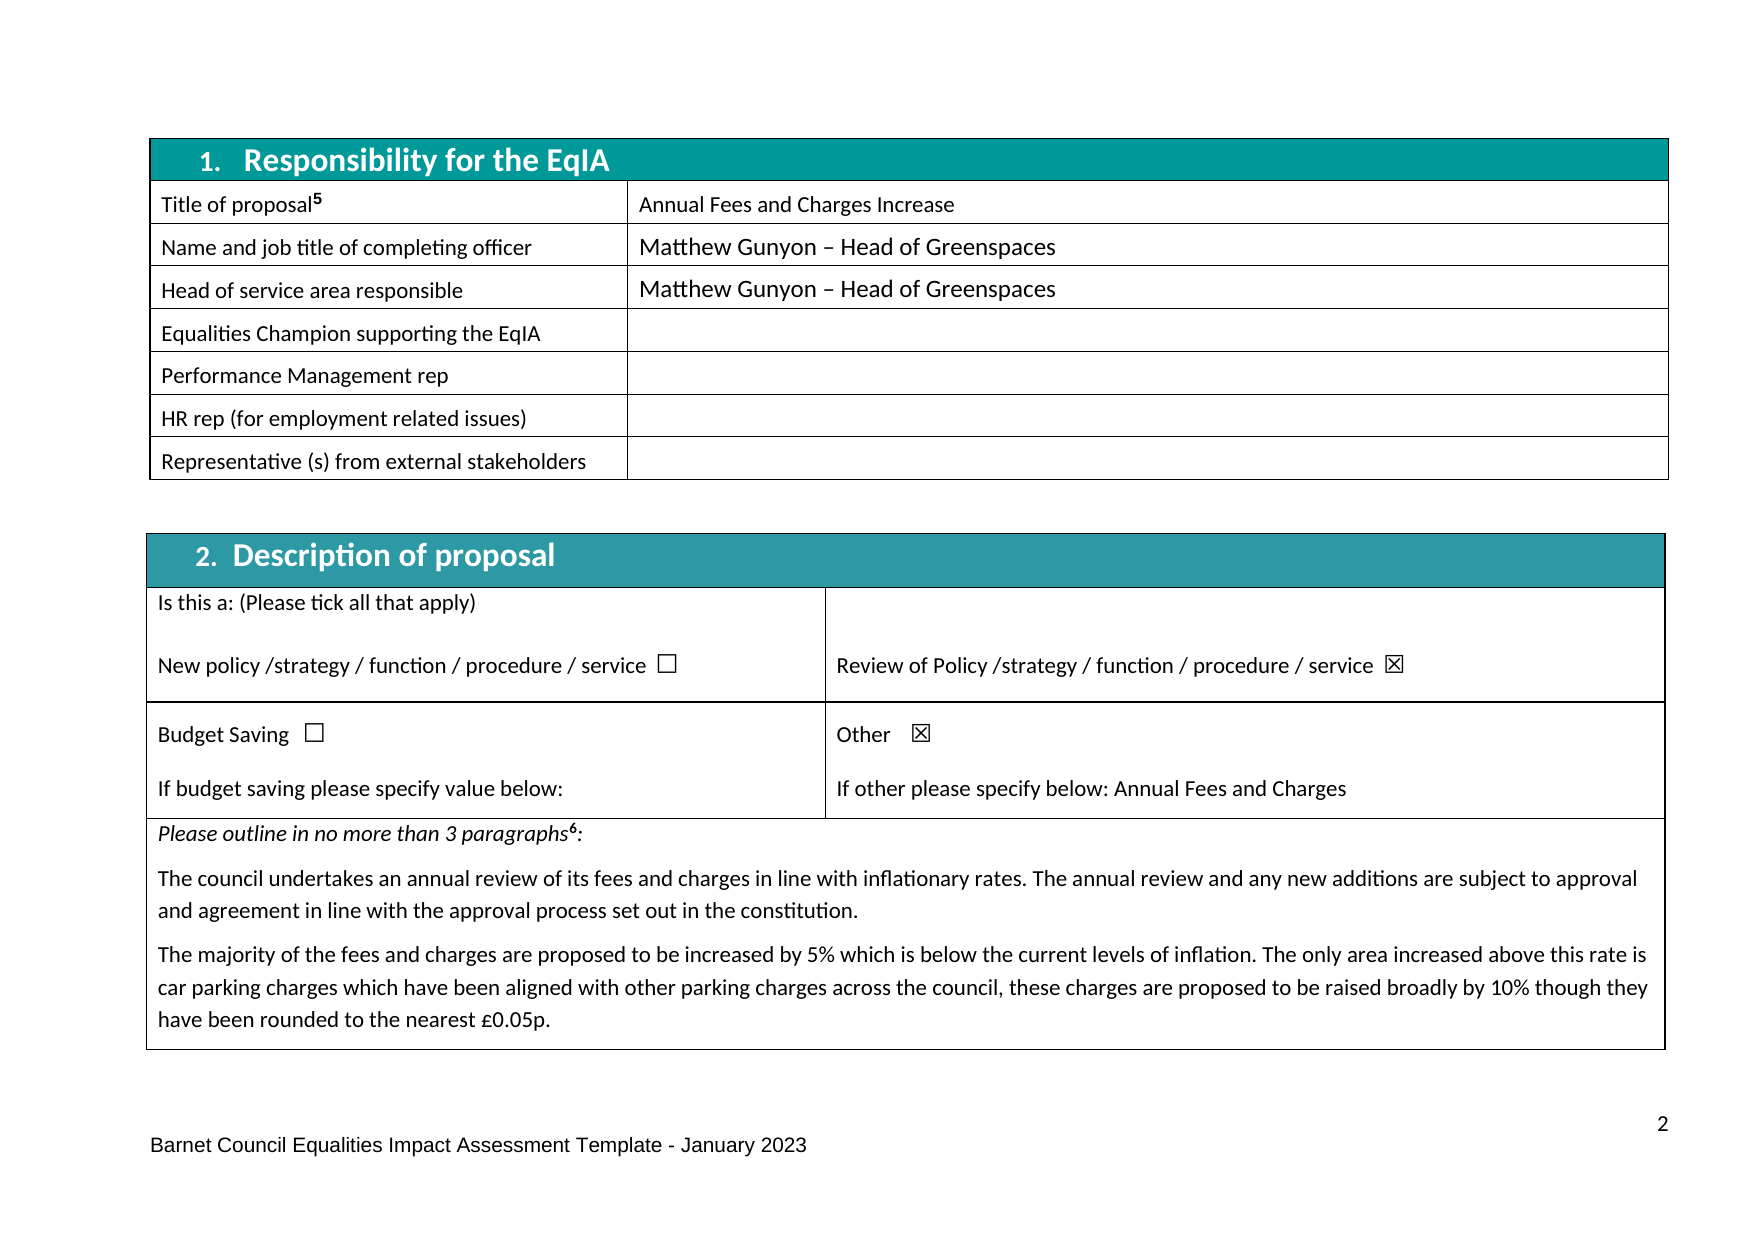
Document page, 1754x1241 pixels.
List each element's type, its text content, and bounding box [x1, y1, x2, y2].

table_header Description of proposal [147, 534, 1664, 587]
table_cell Please outline in no more than 3 paragraphs: The council undertakes an annual review of its fees and charges in line with inflationary rates. The annual review and any new additions are subject to approval and agreement in line with the approval process set out in the constitution. The majority of the fees and charges are proposed to be increased by 5% which is below the current levels of inflation. The only area increased above this rate is car parking charges which have been aligned with other parking charges across the council, these charges are proposed to be raised broadly by 10% though they have been rounded to the nearest £0.05p. [147, 819, 1664, 1049]
table_cell Is this a: (Please tick all that apply) New policy /strategy / function / procedure / service ☐ [147, 588, 825, 701]
table_cell [628, 395, 1668, 436]
table_cell Review of Policy /strategy / function / procedure / service ☒ [826, 588, 1664, 701]
table_cell Title of proposal [151, 181, 627, 223]
table_cell Name and job title of completing officer [151, 224, 627, 265]
table_cell Matthew Gunyon – Head of Greenspaces [628, 224, 1668, 265]
table_cell Other ☒ If other please specify below: Annual Fees and Charges [826, 703, 1664, 818]
table_cell HR rep (for employment related issues) [151, 395, 627, 436]
table_cell Representative (s) from external stakeholders [151, 437, 627, 479]
table_cell [628, 437, 1668, 479]
table_cell Budget Saving ☐ If budget saving please specify value below: [147, 703, 825, 818]
table_cell [628, 352, 1668, 393]
table_cell Matthew Gunyon – Head of Greenspaces [628, 266, 1668, 308]
table_cell Head of service area responsible [151, 266, 627, 308]
table_header Responsibility for the EqIA [151, 139, 1668, 180]
table_cell Annual Fees and Charges Increase [628, 181, 1668, 223]
table_cell [628, 309, 1668, 351]
table_cell Performance Management rep [151, 352, 627, 393]
table_cell Equalities Champion supporting the EqIA [151, 309, 627, 351]
